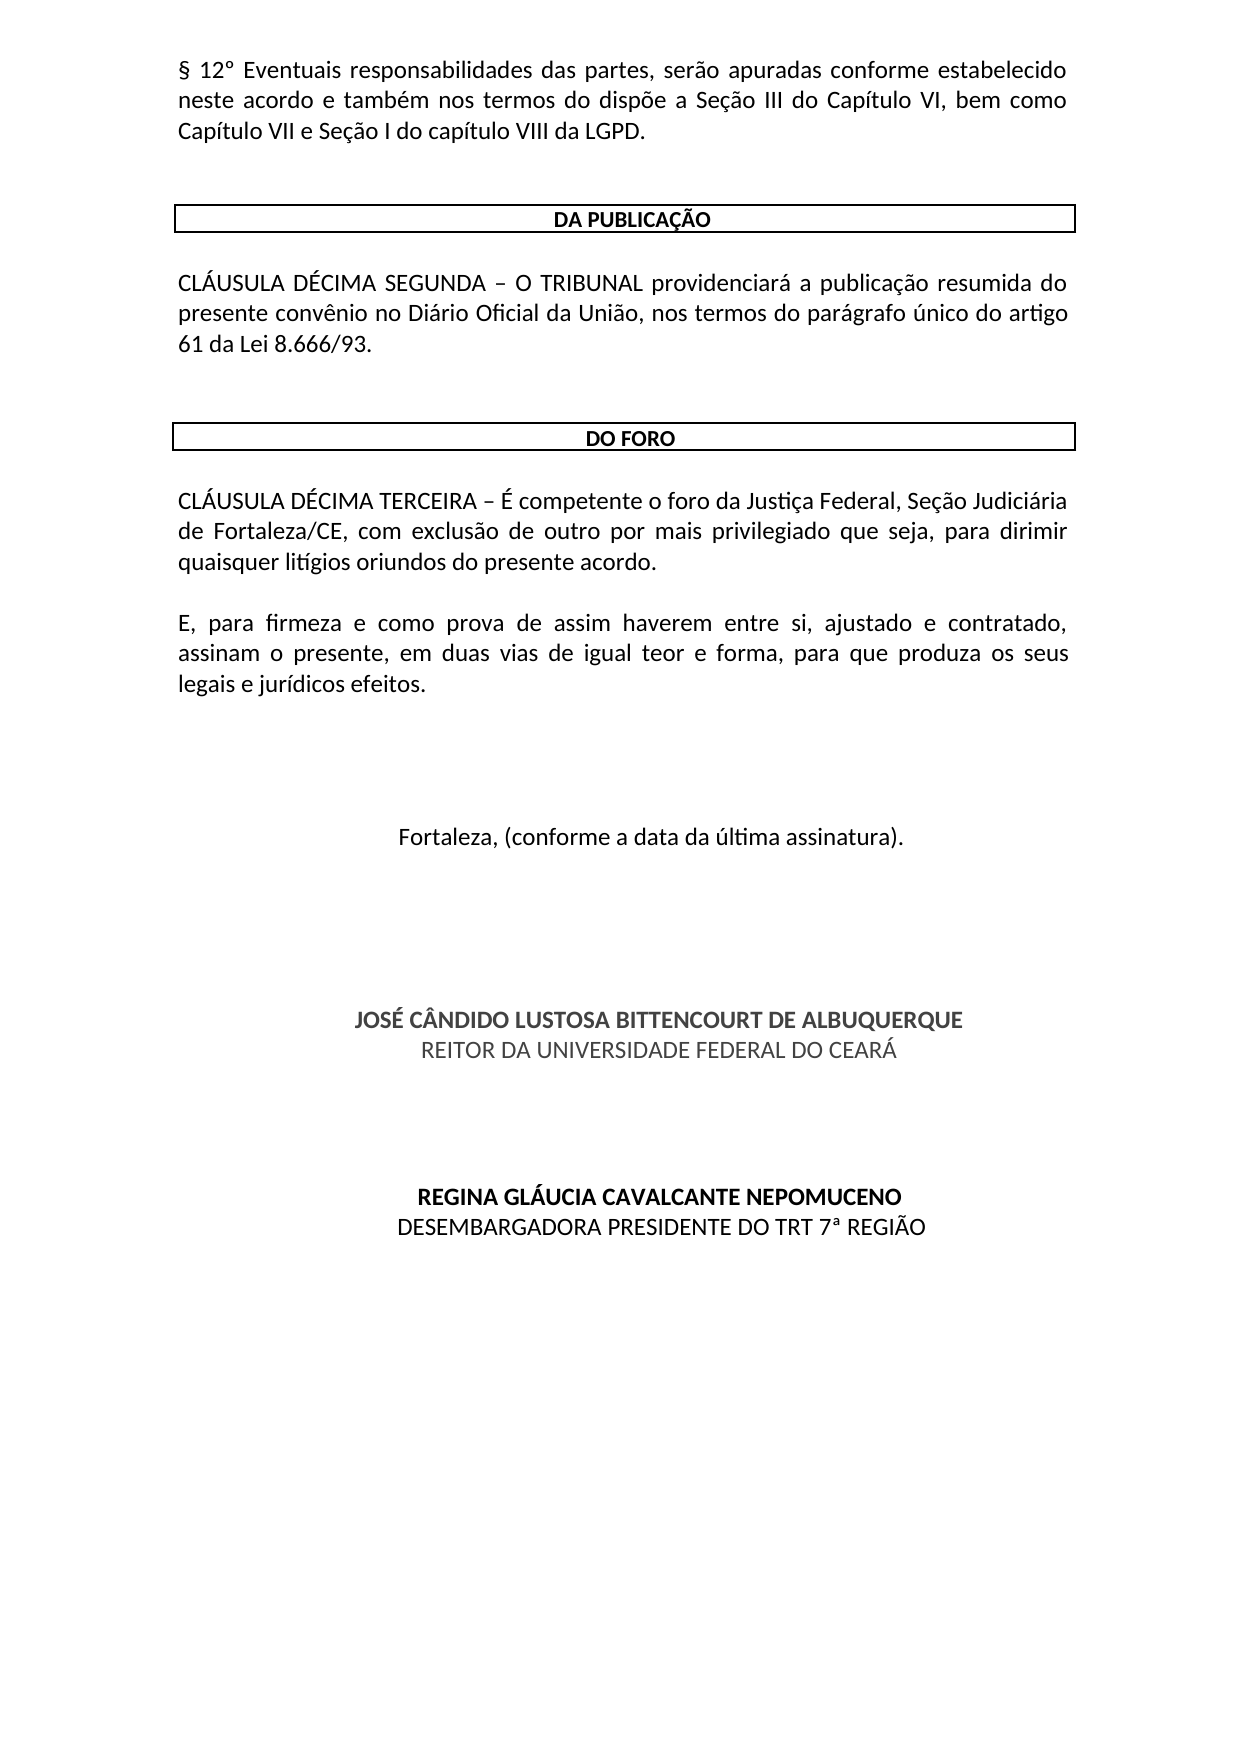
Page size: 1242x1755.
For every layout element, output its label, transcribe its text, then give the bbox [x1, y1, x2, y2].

text JOSÉ CÂNDIDO LUSTOSA BITTENCOURT DE ALBUQUERQUE REITOR DA UNIVERSIDADE FEDERAL DO CEARÁ [344, 1004, 973, 1065]
text REGINA GLÁUCIA CAVALCANTE NEPOMUCENO DESEMBARGADORA PRESIDENTE DO TRT 7ª REGIÃO [397, 1181, 1022, 1242]
text DO FORO [504, 425, 756, 449]
text § 12º Eventuais responsabilidades das partes, serão apuradas conforme estabelecido neste acordo e também nos termos do dispõe a Seção III do Capítulo VI, bem como Capítulo VII e Seção I do capítulo VIII da LGPD. [178, 54, 1068, 146]
text E, para firmeza e como prova de assim haverem entre si, ajustado e contratado, assinam o presente, em duas vias de igual teor e forma, para que produza os seus legais e jurídicos efeitos. [178, 607, 1069, 698]
text Fortaleza, (conforme a data da última assinatura). [344, 821, 914, 851]
text DA PUBLICAÇÃO [471, 207, 793, 231]
text CLÁUSULA DÉCIMA SEGUNDA – O TRIBUNAL providenciará a publicação resumida do presente convênio no Diário Oficial da União, nos termos do parágrafo único do artigo 61 da Lei 8.666/93. [178, 267, 1068, 358]
text CLÁUSULA DÉCIMA TERCEIRA – É competente o foro da Justiça Federal, Seção Judiciária de Fortaleza/CE, com exclusão de outro por mais privilegiado que seja, para dirimir quaisquer litígios oriundos do presente acordo. [178, 485, 1069, 576]
